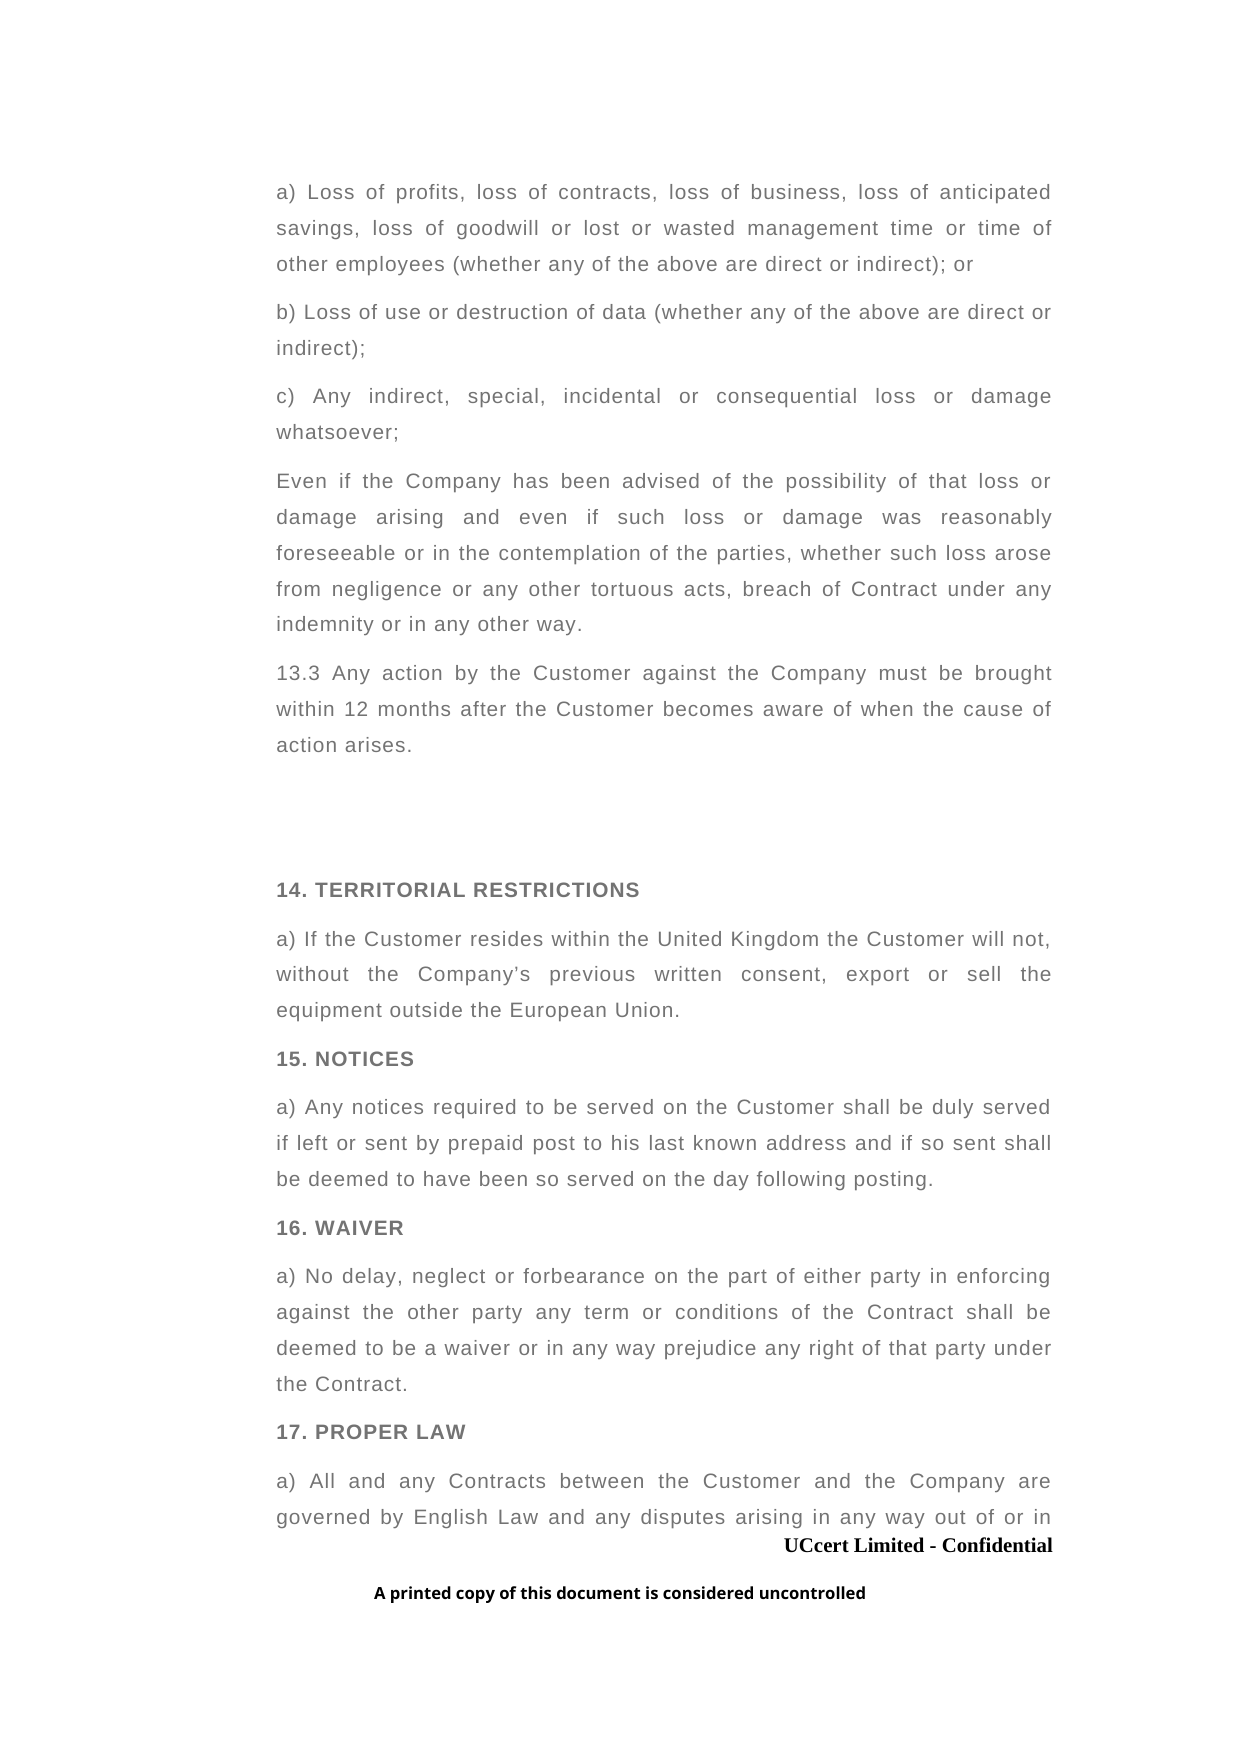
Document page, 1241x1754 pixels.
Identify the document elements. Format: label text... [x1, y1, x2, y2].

text 14. TERRITORIAL RESTRICTIONS [276, 878, 1053, 902]
text a) No delay, neglect or forbearance on the part of either party in enforcing against the other party any term or conditions of the Contract shall be deemed to be a waiver or in any way prejudice any right of that party under the Contract. [276, 1264, 1053, 1396]
text a) Loss of profits, loss of contracts, loss of business, loss of anticipated savings, loss of goodwill or lost or wasted management time or time of other employees (whether any of the above are direct or indirect); or [276, 179, 1053, 275]
text 16. WAIVER [276, 1215, 1053, 1239]
text a) If the Customer resides within the United Kingdom the Customer will not, without the Company’s previous written consent, export or sell the equipment outside the European Union. [276, 926, 1053, 1022]
text c) Any indirect, special, incidental or consequential loss or damage whatsoever; [276, 384, 1053, 444]
text b) Loss of use or destruction of data (whether any of the above are direct or indirect); [276, 300, 1053, 360]
text Even if the Company has been advised of the possibility of that loss or damage arising and even if such loss or damage was reasonably foreseeable or in the contemplation of the parties, whether such loss arose from negligence or any other tortuous acts, breach of Contract under any indemnity or in any other way. [276, 468, 1053, 636]
text a) Any notices required to be served on the Customer shall be duly served if left or sent by prepaid post to his last known address and if so sent shall be deemed to have been so served on the day following posting. [276, 1095, 1053, 1191]
text 15. NOTICES [276, 1047, 1053, 1071]
text 13.3 Any action by the Customer against the Company must be brought within 12 months after the Customer becomes aware of when the cause of action arises. [276, 661, 1053, 757]
text a) All and any Contracts between the Customer and the Company are governed by English Law and any disputes arising in any way out of or in [276, 1468, 1053, 1528]
text 17. PROPER LAW [276, 1420, 1053, 1444]
